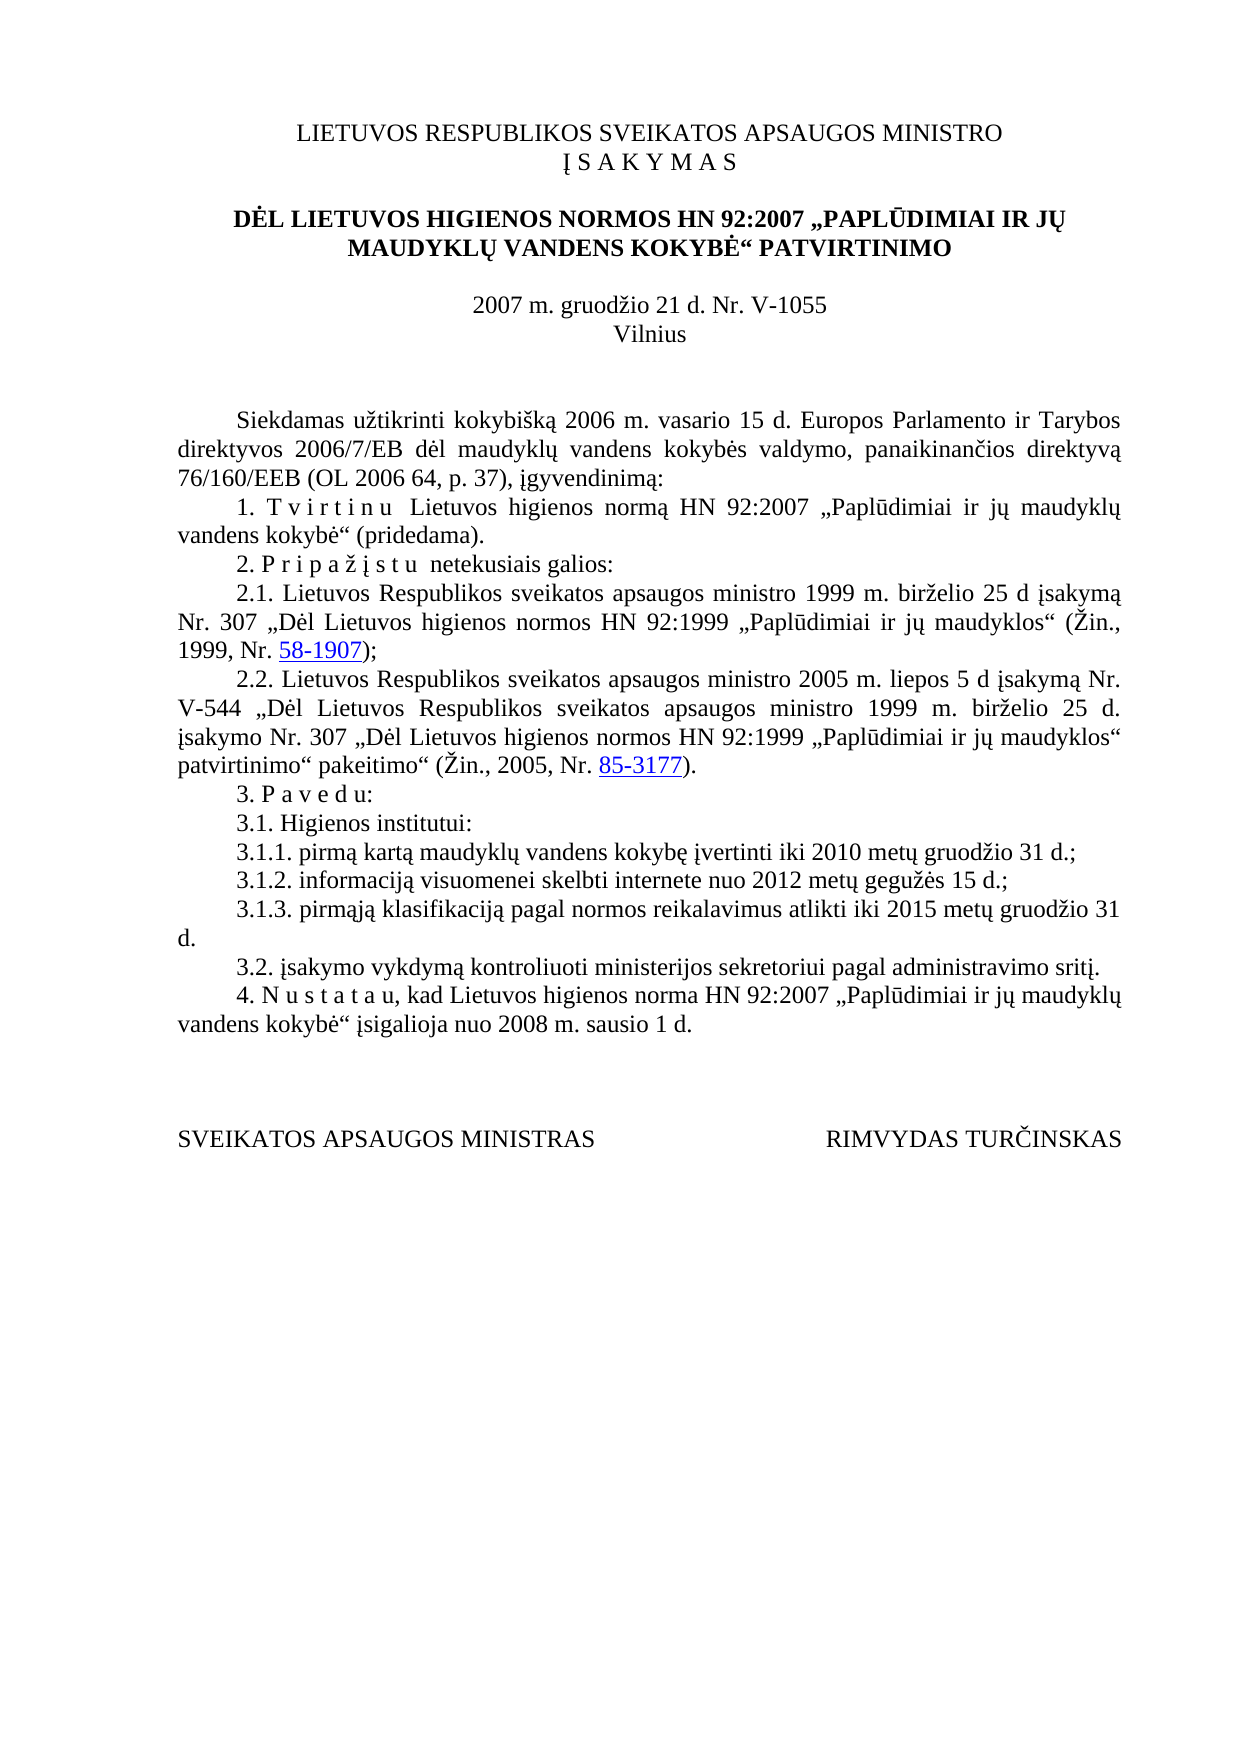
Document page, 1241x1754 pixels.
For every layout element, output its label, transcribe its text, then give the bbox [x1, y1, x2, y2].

text 3.1. Higienos institutui: [177, 808, 1122, 837]
text 3.1.3. pirmąją klasifikaciją pagal normos reikalavimus atlikti iki 2015 metų gruodžio 31 d. [177, 894, 1122, 952]
text 2.1. Lietuvos Respublikos sveikatos apsaugos ministro 1999 m. birželio 25 d įsakymą Nr. 307 „Dėl Lietuvos higienos normos HN 92:1999 „Paplūdimiai ir jų maudyklos“ (Žin., 1999, Nr. 58-1907); [177, 578, 1122, 664]
text 2007 m. gruodžio 21 d. Nr. V-1055 [177, 291, 1122, 319]
text ĮSAKYMAS [177, 147, 1122, 176]
text 3. Pavedu: [177, 779, 1122, 808]
text DĖL LIETUVOS HIGIENOS NORMOS HN 92:2007 „PAPLŪDIMIAI IR JŲ MAUDYKLŲ VANDENS KOKYBĖ“ PATVIRTINIMO [177, 204, 1122, 262]
text 3.1.1. pirmą kartą maudyklų vandens kokybę įvertinti iki 2010 metų gruodžio 31 d.; [177, 837, 1122, 866]
text Siekdamas užtikrinti kokybišką 2006 m. vasario 15 d. Europos Parlamento ir Tarybos direktyvos 2006/7/EB dėl maudyklų vandens kokybės valdymo, panaikinančios direktyvą 76/160/EEB (OL 2006 64, p. 37), įgyvendinimą: [177, 406, 1122, 492]
text 4. Nustatau, kad Lietuvos higienos norma HN 92:2007 „Paplūdimiai ir jų maudyklų vandens kokybė“ įsigalioja nuo 2008 m. sausio 1 d. [177, 981, 1122, 1038]
text SVEIKATOS APSAUGOS MINISTRAS RIMVYDAS TURČINSKAS [177, 1124, 1122, 1153]
text 3.1.2. informaciją visuomenei skelbti internete nuo 2012 metų gegužės 15 d.; [177, 866, 1122, 894]
text Vilnius [177, 319, 1122, 348]
text LIETUVOS RESPUBLIKOS SVEIKATOS APSAUGOS MINISTRO [177, 118, 1122, 147]
text 2.2. Lietuvos Respublikos sveikatos apsaugos ministro 2005 m. liepos 5 d įsakymą Nr. V-544 „Dėl Lietuvos Respublikos sveikatos apsaugos ministro 1999 m. birželio 25 d. įsakymo Nr. 307 „Dėl Lietuvos higienos normos HN 92:1999 „Paplūdimiai ir jų maudyklos“ patvirtinimo“ pakeitimo“ (Žin., 2005, Nr. 85-3177). [177, 664, 1122, 779]
text 1. Tvirtinu Lietuvos higienos normą HN 92:2007 „Paplūdimiai ir jų maudyklų vandens kokybė“ (pridedama). [177, 492, 1122, 549]
text 3.2. įsakymo vykdymą kontroliuoti ministerijos sekretoriui pagal administravimo sritį. [177, 952, 1122, 981]
text 2. Pripažįstu netekusiais galios: [177, 549, 1122, 578]
